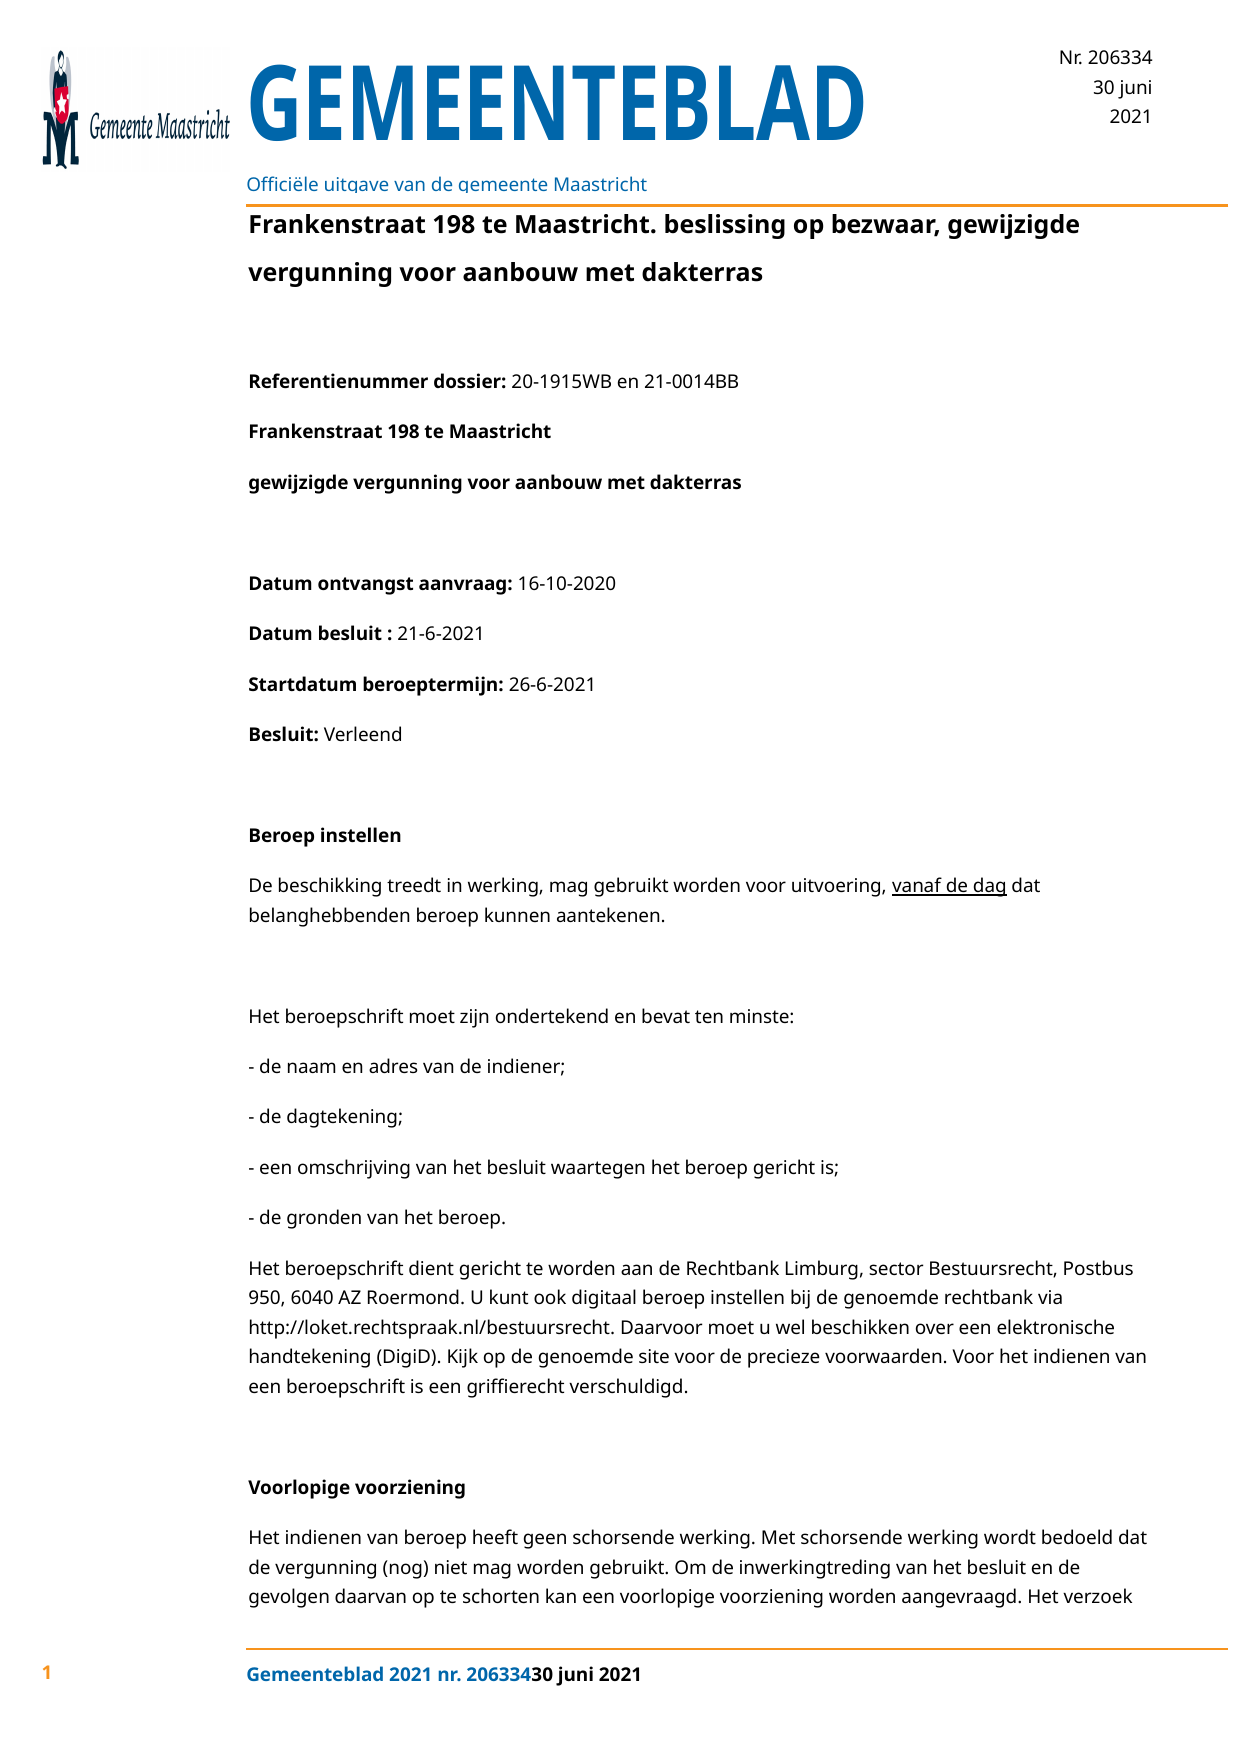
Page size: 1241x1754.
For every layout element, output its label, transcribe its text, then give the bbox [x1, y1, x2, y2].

text Frankenstraat 198 te Maastricht [248, 419, 1152, 444]
text - de dagtekening; [248, 1104, 1152, 1129]
text Het indienen van beroep heeft geen schorsende werking. Met schorsende werking wordt bedoeld dat de vergunning (nog) niet mag worden gebruikt. Om de inwerkingtreding van het besluit en de gevolgen daarvan op te schorten kan een voorlopige voorziening worden aangevraagd. Het verzoek [248, 1524, 1152, 1609]
picture [41, 47, 231, 172]
text Startdatum beroeptermijn: 26-6-2021 [248, 671, 1152, 697]
text Beroep instellen [248, 822, 1152, 848]
text gewijzigde vergunning voor aanbouw met dakterras [248, 469, 1152, 495]
text - de naam en adres van de indiener; [248, 1053, 1152, 1079]
text Datum besluit : 21-6-2021 [248, 620, 1152, 646]
text - de gronden van het beroep. [248, 1204, 1152, 1230]
text Referentienummer dossier: 20-1915WB en 21-0014BB [248, 368, 1152, 394]
text Het beroepschrift dient gericht te worden aan de Rechtbank Limburg, sector Bestuursrecht, Postbus 950, 6040 AZ Roermond. U kunt ook digitaal beroep instellen bij de genoemde rechtbank via http://loket.rechtspraak.nl/bestuursrecht. Daarvoor moet u wel beschikken over een elektronische handtekening (DigiD). Kijk op de genoemde site voor de precieze voorwaarden. Voor het indienen van een beroepschrift is een griffierecht verschuldigd. [248, 1255, 1152, 1399]
text Besluit: Verleend [248, 721, 1152, 747]
text De beschikking treedt in werking, mag gebruikt worden voor uitvoering, vanaf de dag dat belanghebbenden beroep kunnen aantekenen. [248, 872, 1152, 928]
text Voorlopige voorziening [248, 1474, 1152, 1500]
text Datum ontvangst aanvraag: 16-10-2020 [248, 570, 1152, 596]
text Het beroepschrift moet zijn ondertekend en bevat ten minste: [248, 1003, 1152, 1029]
text Frankenstraat 198 te Maastricht. beslissing op bezwaar, gewijzigde vergunning voor aanbouw met dakterras [248, 207, 1152, 288]
text - een omschrijving van het besluit waartegen het beroep gericht is; [248, 1154, 1152, 1180]
